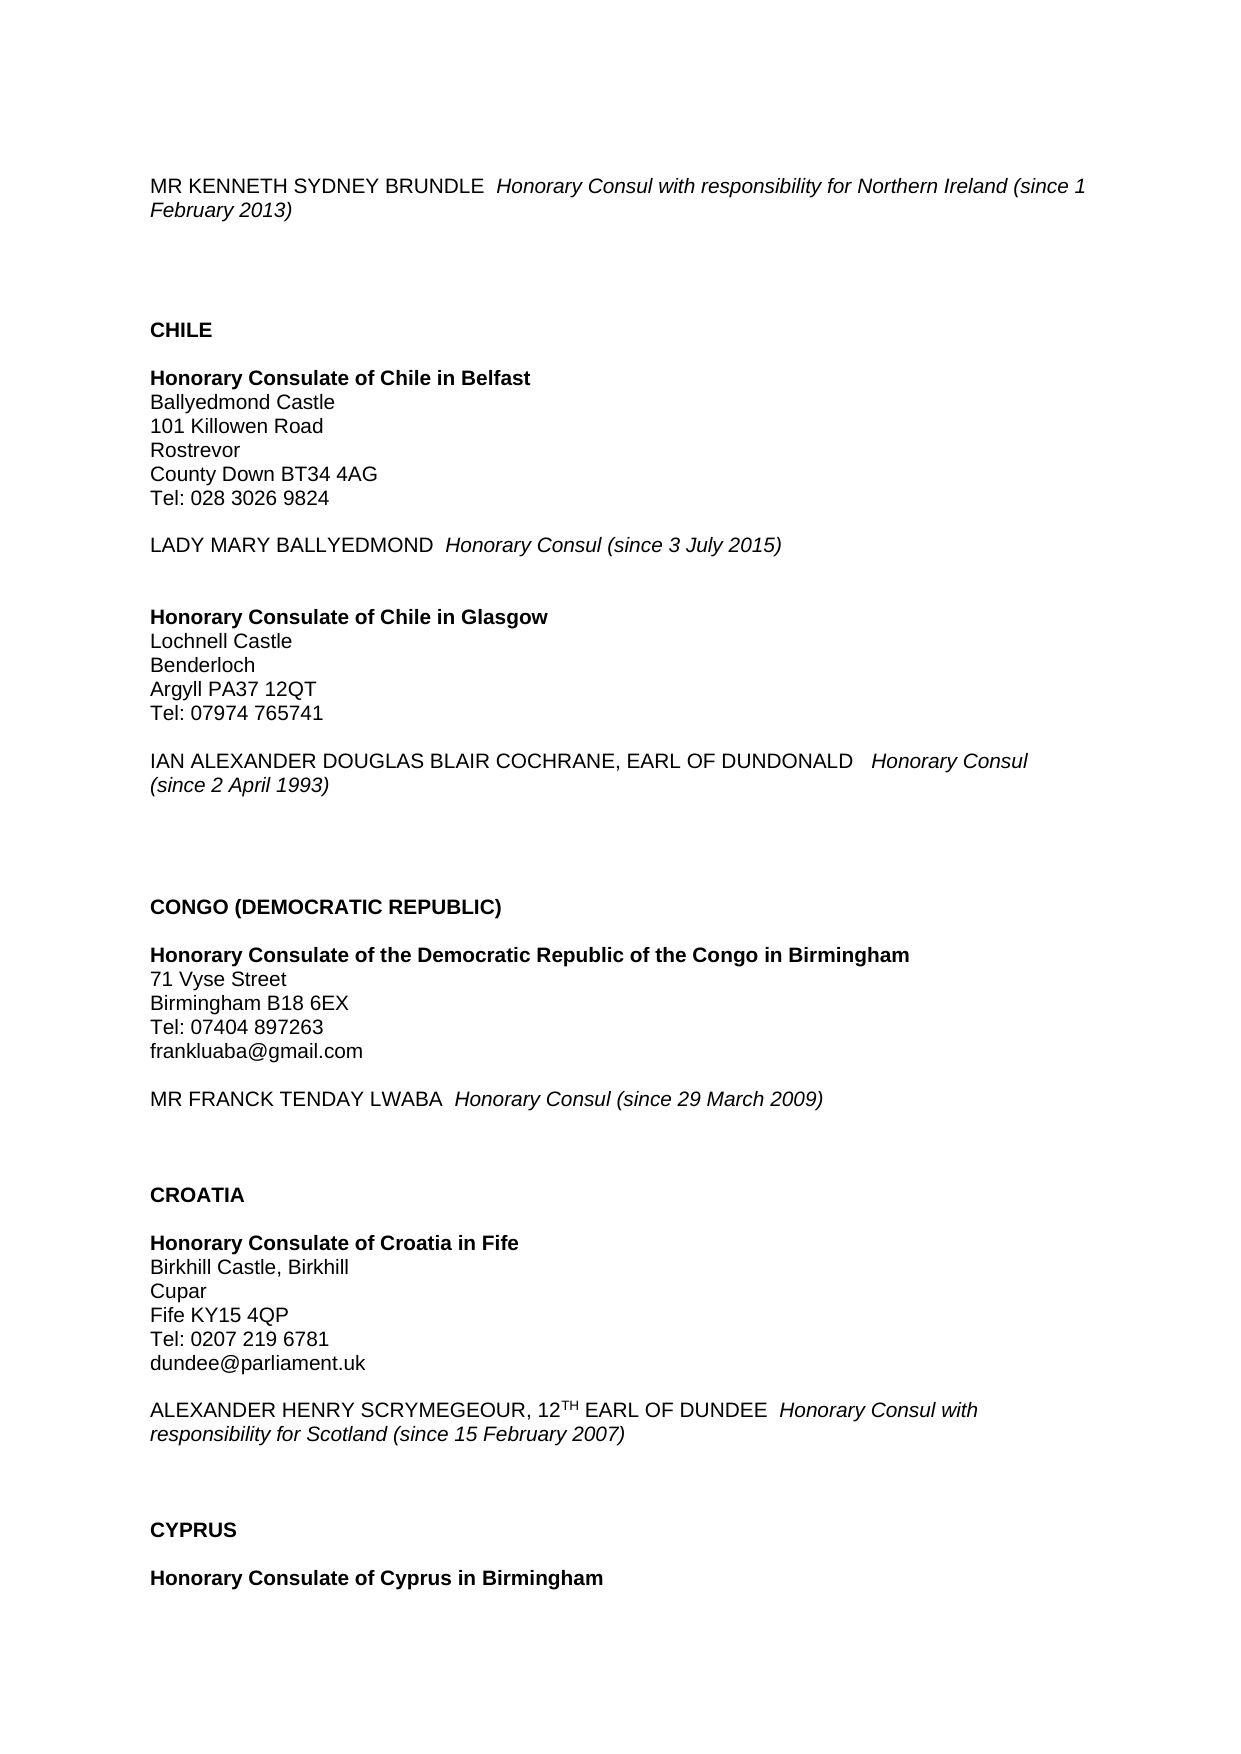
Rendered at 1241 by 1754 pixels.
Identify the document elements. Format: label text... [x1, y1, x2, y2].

text 71 Vyse Street [150, 967, 1090, 991]
text Lochnell Castle [150, 629, 1090, 653]
text Tel: 07974 765741 [150, 701, 1090, 725]
text CONGO (DEMOCRATIC REPUBLIC) [150, 895, 1090, 919]
text MR FRANCK TENDAY LWABA Honorary Consul (since 29 March 2009) [150, 1087, 1090, 1111]
text CROATIA [150, 1183, 1090, 1207]
text LADY MARY BALLYEDMOND Honorary Consul (since 3 July 2015) [150, 533, 1090, 557]
text Honorary Consulate of Chile in Glasgow [150, 605, 1090, 629]
text Honorary Consulate of the Democratic Republic of the Congo in Birmingham [150, 943, 1090, 967]
text Birmingham B18 6EX [150, 991, 1090, 1015]
text frankluaba@gmail.com [150, 1039, 1090, 1063]
text Tel: 07404 897263 [150, 1015, 1090, 1039]
text Rostrevor [150, 437, 1090, 461]
text CHILE [150, 318, 1090, 342]
text Benderloch [150, 653, 1090, 677]
text ALEXANDER HENRY SCRYMEGEOUR, 12TH EARL OF DUNDEE Honorary Consul with responsibility for Scotland (since 15 February 2007) [150, 1398, 1090, 1446]
text dundee@parliament.uk [150, 1350, 1090, 1374]
text County Down BT34 4AG [150, 461, 1090, 485]
text Ballyedmond Castle [150, 389, 1090, 413]
text Fife KY15 4QP [150, 1302, 1090, 1326]
text Tel: 0207 219 6781 [150, 1326, 1090, 1350]
text MR KENNETH SYDNEY BRUNDLE Honorary Consul with responsibility for Northern Ireland (since 1 February 2013) [150, 174, 1090, 222]
text CYPRUS [150, 1518, 1090, 1542]
text Honorary Consulate of Chile in Belfast [150, 366, 1090, 389]
text Honorary Consulate of Croatia in Fife [150, 1231, 1090, 1254]
text Cupar [150, 1278, 1090, 1302]
text Argyll PA37 12QT [150, 677, 1090, 701]
text Tel: 028 3026 9824 [150, 485, 1090, 509]
text 101 Killowen Road [150, 413, 1090, 437]
text IAN ALEXANDER DOUGLAS BLAIR COCHRANE, EARL OF DUNDONALD Honorary Consul (since 2 April 1993) [150, 749, 1090, 797]
text Birkhill Castle, Birkhill [150, 1254, 1090, 1278]
text Honorary Consulate of Cyprus in Birmingham [150, 1566, 1090, 1590]
